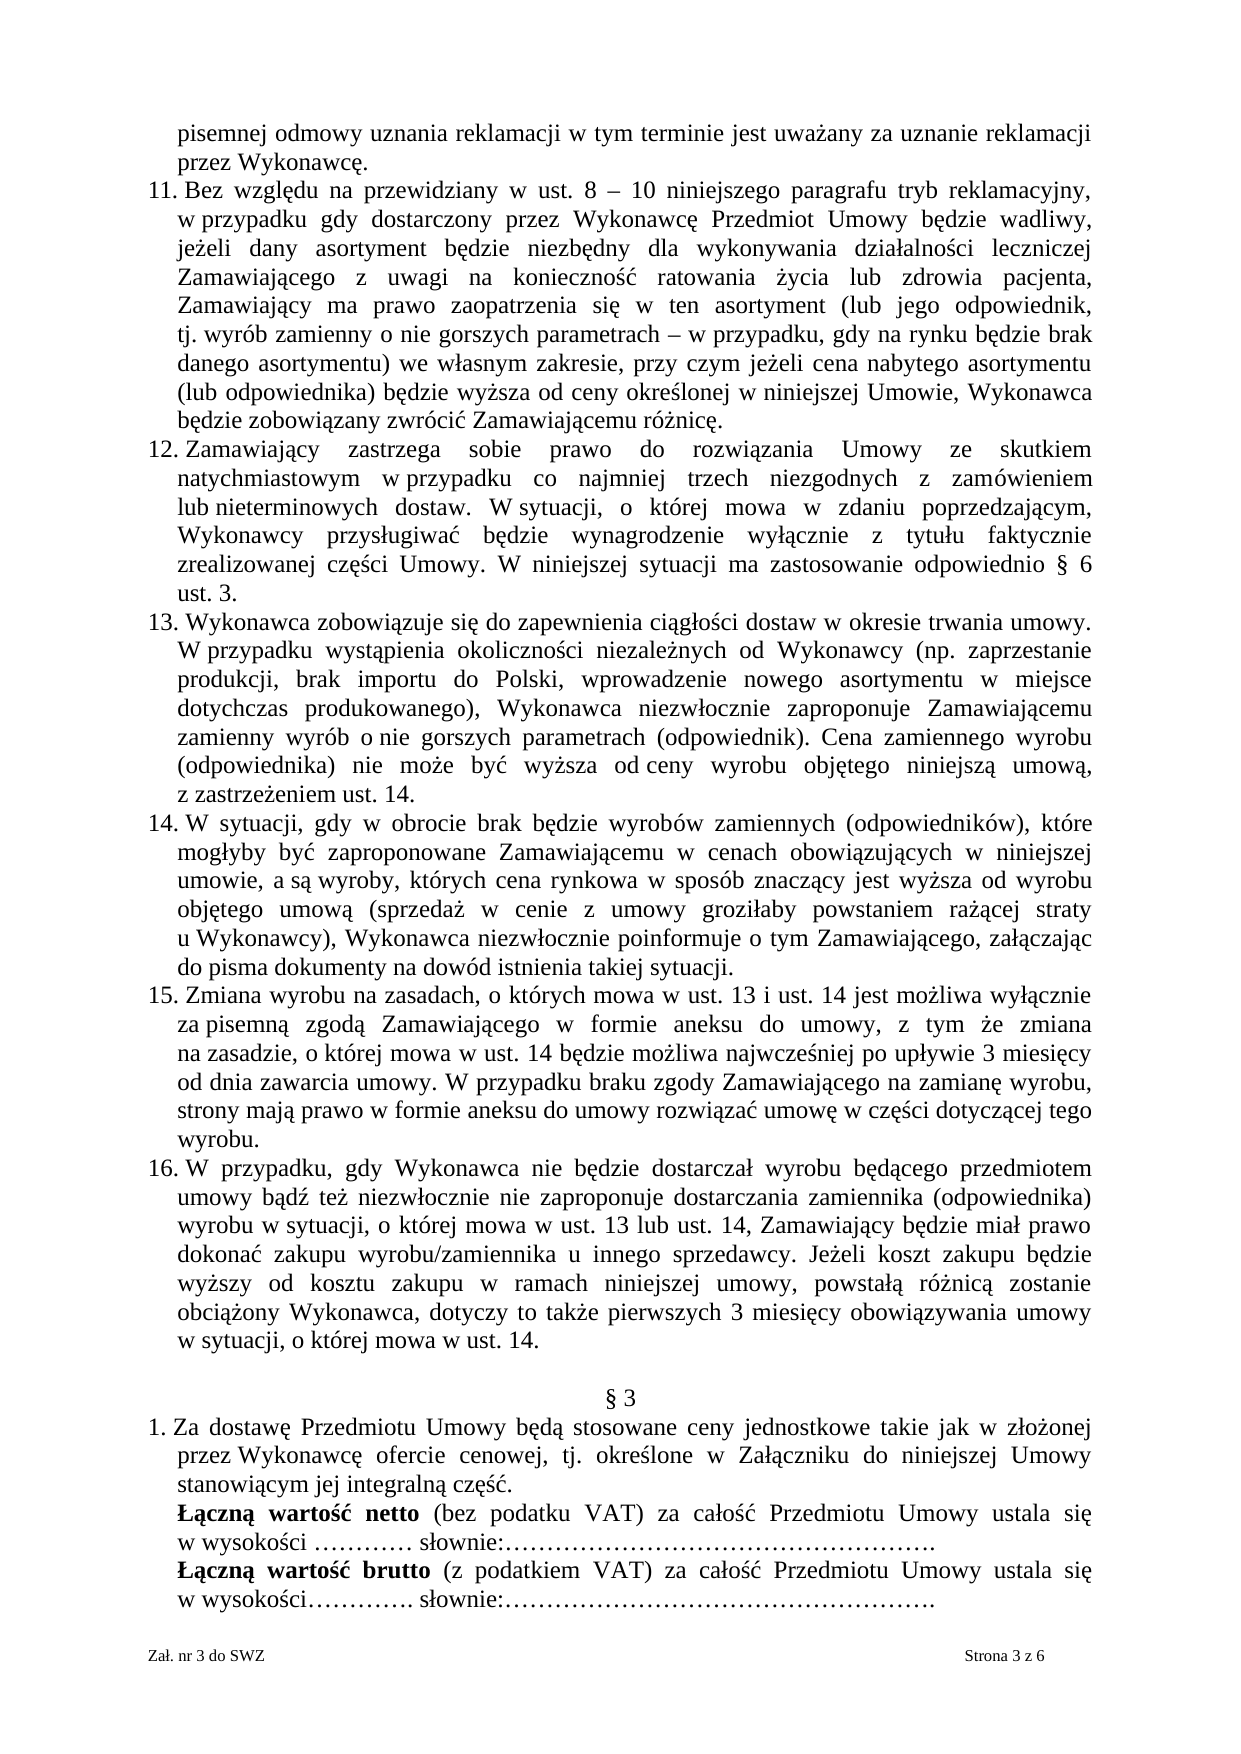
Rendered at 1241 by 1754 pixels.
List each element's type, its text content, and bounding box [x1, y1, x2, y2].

list Bez względu na przewidziany w ust. 8 – 10 niniejszego paragrafu tryb reklamacyjny, w przypadku gdy dostarczony przez Wykonawcę Przedmiot Umowy będzie wadliwy, jeżeli dany asortyment będzie niezbędny dla wykonywania działalności leczniczej Zamawiającego z uwagi na konieczność ratowania życia lub zdrowia pacjenta, Zamawiający ma prawo zaopatrzenia się w ten asortyment (lub jego odpowiednik, tj. wyrób zamienny o nie gorszych parametrach – w przypadku, gdy na rynku będzie brak danego asortymentu) we własnym zakresie, przy czym jeżeli cena nabytego asortymentu (lub odpowiednika) będzie wyższa od ceny określonej w niniejszej Umowie, Wykonawca będzie zobowiązany zwrócić Zamawiającemu różnicę. [148, 176, 1093, 434]
list Łączną wartość brutto (z podatkiem VAT) za całość Przedmiotu Umowy ustala się w wysokości…………. słownie:……………………………………………. [148, 1556, 1093, 1613]
list W przypadku, gdy Wykonawca nie będzie dostarczał wyrobu będącego przedmiotem umowy bądź też niezwłocznie nie zaproponuje dostarczania zamiennika (odpowiednika) wyrobu w sytuacji, o której mowa w ust. 13 lub ust. 14, Zamawiający będzie miał prawo dokonać zakupu wyrobu/zamiennika u innego sprzedawcy. Jeżeli koszt zakupu będzie wyższy od kosztu zakupu w ramach niniejszej umowy, powstałą różnicą zostanie obciążony Wykonawca, dotyczy to także pierwszych 3 miesięcy obowiązywania umowy w sytuacji, o której mowa w ust. 14. [148, 1153, 1093, 1354]
text § 3 [148, 1383, 1093, 1412]
list Łączną wartość netto (bez podatku VAT) za całość Przedmiotu Umowy ustala się w wysokości ………… słownie:……………………………………………. [148, 1498, 1093, 1556]
list Za dostawę Przedmiotu Umowy będą stosowane ceny jednostkowe takie jak w złożonej przez Wykonawcę ofercie cenowej, tj. określone w Załączniku do niniejszej Umowy stanowiącym jej integralną część. [148, 1412, 1093, 1498]
list Zamawiający zastrzega sobie prawo do rozwiązania Umowy ze skutkiem natychmiastowym w przypadku co najmniej trzech niezgodnych z zamówieniem lub nieterminowych dostaw. W sytuacji, o której mowa w zdaniu poprzedzającym, Wykonawcy przysługiwać będzie wynagrodzenie wyłącznie z tytułu faktycznie zrealizowanej części Umowy. W niniejszej sytuacji ma zastosowanie odpowiednio § 6 ust. 3. [148, 434, 1093, 607]
list Zmiana wyrobu na zasadach, o których mowa w ust. 13 i ust. 14 jest możliwa wyłącznie za pisemną zgodą Zamawiającego w formie aneksu do umowy, z tym że zmiana na zasadzie, o której mowa w ust. 14 będzie możliwa najwcześniej po upływie 3 miesięcy od dnia zawarcia umowy. W przypadku braku zgody Zamawiającego na zamianę wyrobu, strony mają prawo w formie aneksu do umowy rozwiązać umowę w części dotyczącej tego wyrobu. [148, 981, 1093, 1153]
list Wykonawca zobowiązuje się do zapewnienia ciągłości dostaw w okresie trwania umowy. W przypadku wystąpienia okoliczności niezależnych od Wykonawcy (np. zaprzestanie produkcji, brak importu do Polski, wprowadzenie nowego asortymentu w miejsce dotychczas produkowanego), Wykonawca niezwłocznie zaproponuje Zamawiającemu zamienny wyrób o nie gorszych parametrach (odpowiednik). Cena zamiennego wyrobu (odpowiednika) nie może być wyższa od ceny wyrobu objętego niniejszą umową, z zastrzeżeniem ust. 14. [148, 607, 1093, 808]
list W sytuacji, gdy w obrocie brak będzie wyrobów zamiennych (odpowiedników), które mogłyby być zaproponowane Zamawiającemu w cenach obowiązujących w niniejszej umowie, a są wyroby, których cena rynkowa w sposób znaczący jest wyższa od wyrobu objętego umową (sprzedaż w cenie z umowy groziłaby powstaniem rażącej straty u Wykonawcy), Wykonawca niezwłocznie poinformuje o tym Zamawiającego, załączając do pisma dokumenty na dowód istnienia takiej sytuacji. [148, 808, 1093, 981]
list pisemnej odmowy uznania reklamacji w tym terminie jest uważany za uznanie reklamacji przez Wykonawcę. [148, 118, 1093, 176]
